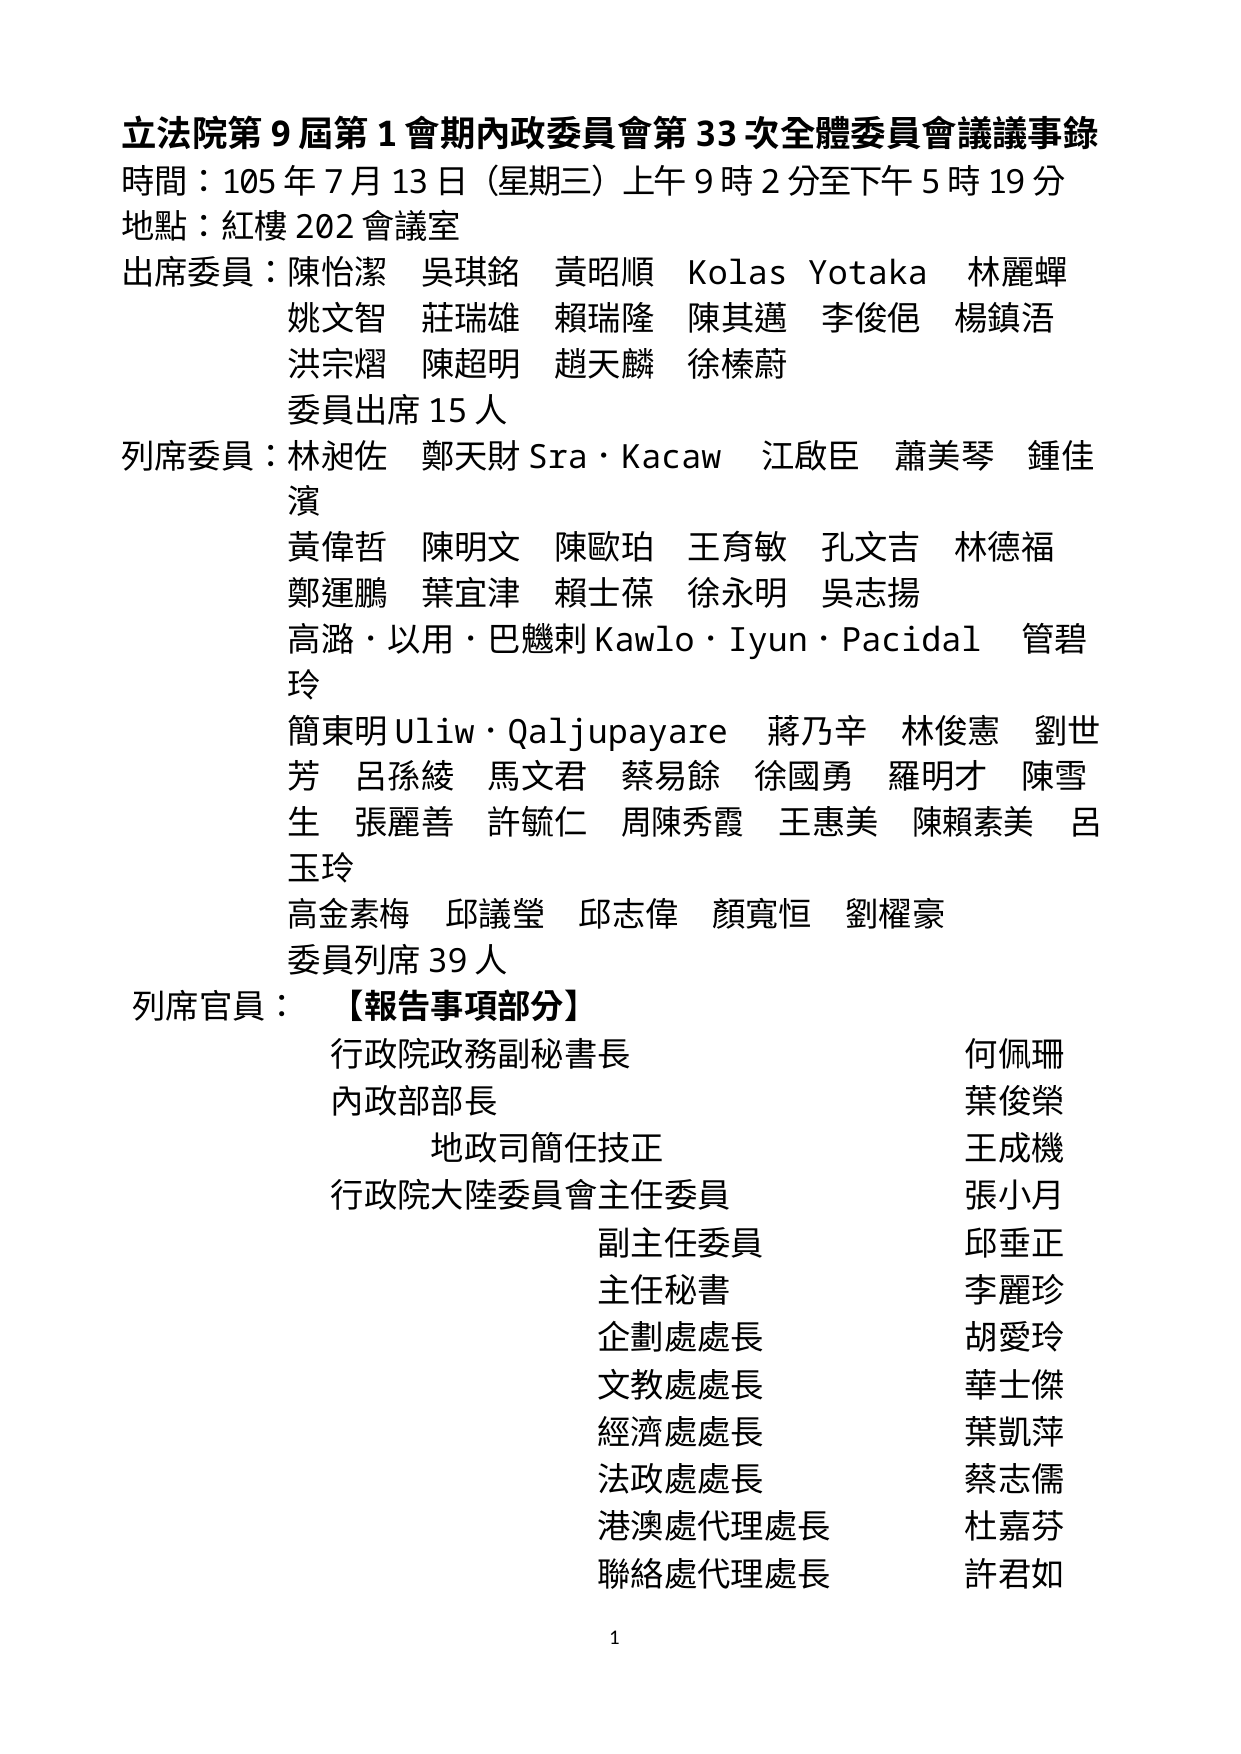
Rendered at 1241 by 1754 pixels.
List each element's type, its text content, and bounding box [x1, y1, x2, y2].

text 委員列席39人 [287, 936, 1133, 981]
table_cell 蔡志儒 [953, 1454, 1097, 1502]
text 地點：紅樓202會議室 [121, 202, 1107, 248]
text 列席委員：林昶佐 鄭天財Sra．Kacaw 江啟臣 蕭美琴 鍾佳濱 黃偉哲 陳明文 陳歐珀 王育敏 孔文吉 林德福 鄭運鵬 葉宜津 賴士葆 徐永明 吳志揚 高潞．以用．巴魕剌Kawlo．Iyun．Pacidal 管碧玲 簡東明Uliw．Qaljupayare 蔣乃辛 林俊憲 劉世芳 呂孫綾 馬文君 蔡易餘 徐國勇 羅明才 陳雪生 張麗善 許毓仁 周陳秀霞 王惠美 陳賴素美 呂玉玲 高金素梅 邱議瑩 邱志偉 顏寬恒 劉櫂豪 [121, 431, 1107, 936]
table_cell 港澳處代理處長 [319, 1502, 953, 1549]
table_cell 何佩珊 [953, 1029, 1097, 1076]
table_cell 華士傑 [953, 1360, 1097, 1407]
table_cell 許君如 [953, 1549, 1097, 1596]
table_cell 行政院大陸委員會主任委員 [319, 1171, 953, 1218]
table_cell [121, 1218, 319, 1265]
text 委員出席15人 [287, 386, 1133, 431]
text 立法院第9屆第1會期內政委員會第33次全體委員會議議事錄 [121, 106, 1107, 156]
table_cell 行政院政務副秘書長 [319, 1029, 953, 1076]
table_cell [121, 1123, 319, 1171]
table_header 列席官員： [121, 981, 319, 1029]
table_header 【報告事項部分】 [319, 981, 953, 1029]
table_cell 文教處處長 [319, 1360, 953, 1407]
table_cell 胡愛玲 [953, 1313, 1097, 1360]
table_cell 內政部部長 [319, 1076, 953, 1123]
table_cell 主任秘書 [319, 1265, 953, 1312]
table_cell [121, 1029, 319, 1076]
text 時間：105年7月13日（星期三）上午9時2分至下午5時19分 [121, 156, 1107, 202]
table_cell 杜嘉芬 [953, 1502, 1097, 1549]
table_cell 經濟處處長 [319, 1407, 953, 1454]
text 出席委員：陳怡潔 吳琪銘 黃昭順 Kolas Yotaka 林麗蟬 姚文智 莊瑞雄 賴瑞隆 陳其邁 李俊俋 楊鎮浯 洪宗熠 陳超明 趙天麟 徐榛蔚 [121, 248, 1110, 386]
table_cell 張小月 [953, 1171, 1097, 1218]
table_cell 地政司簡任技正 [319, 1123, 953, 1171]
table_cell [121, 1265, 319, 1312]
table_cell 葉凱萍 [953, 1407, 1097, 1454]
table_cell 李麗珍 [953, 1265, 1097, 1312]
table_header [953, 981, 1097, 1029]
table_cell 副主任委員 [319, 1218, 953, 1265]
table_cell 邱垂正 [953, 1218, 1097, 1265]
table_cell [121, 1171, 319, 1218]
table_cell [121, 1407, 319, 1454]
table_cell [121, 1313, 319, 1360]
table_cell [121, 1454, 319, 1502]
table_cell [121, 1502, 319, 1549]
table_cell 企劃處處長 [319, 1313, 953, 1360]
table_cell 聯絡處代理處長 [319, 1549, 953, 1596]
table_cell 法政處處長 [319, 1454, 953, 1502]
table_cell 葉俊榮 [953, 1076, 1097, 1123]
table_cell [121, 1360, 319, 1407]
table_cell [121, 1076, 319, 1123]
table_cell [121, 1549, 319, 1596]
table_cell 王成機 [953, 1123, 1097, 1171]
